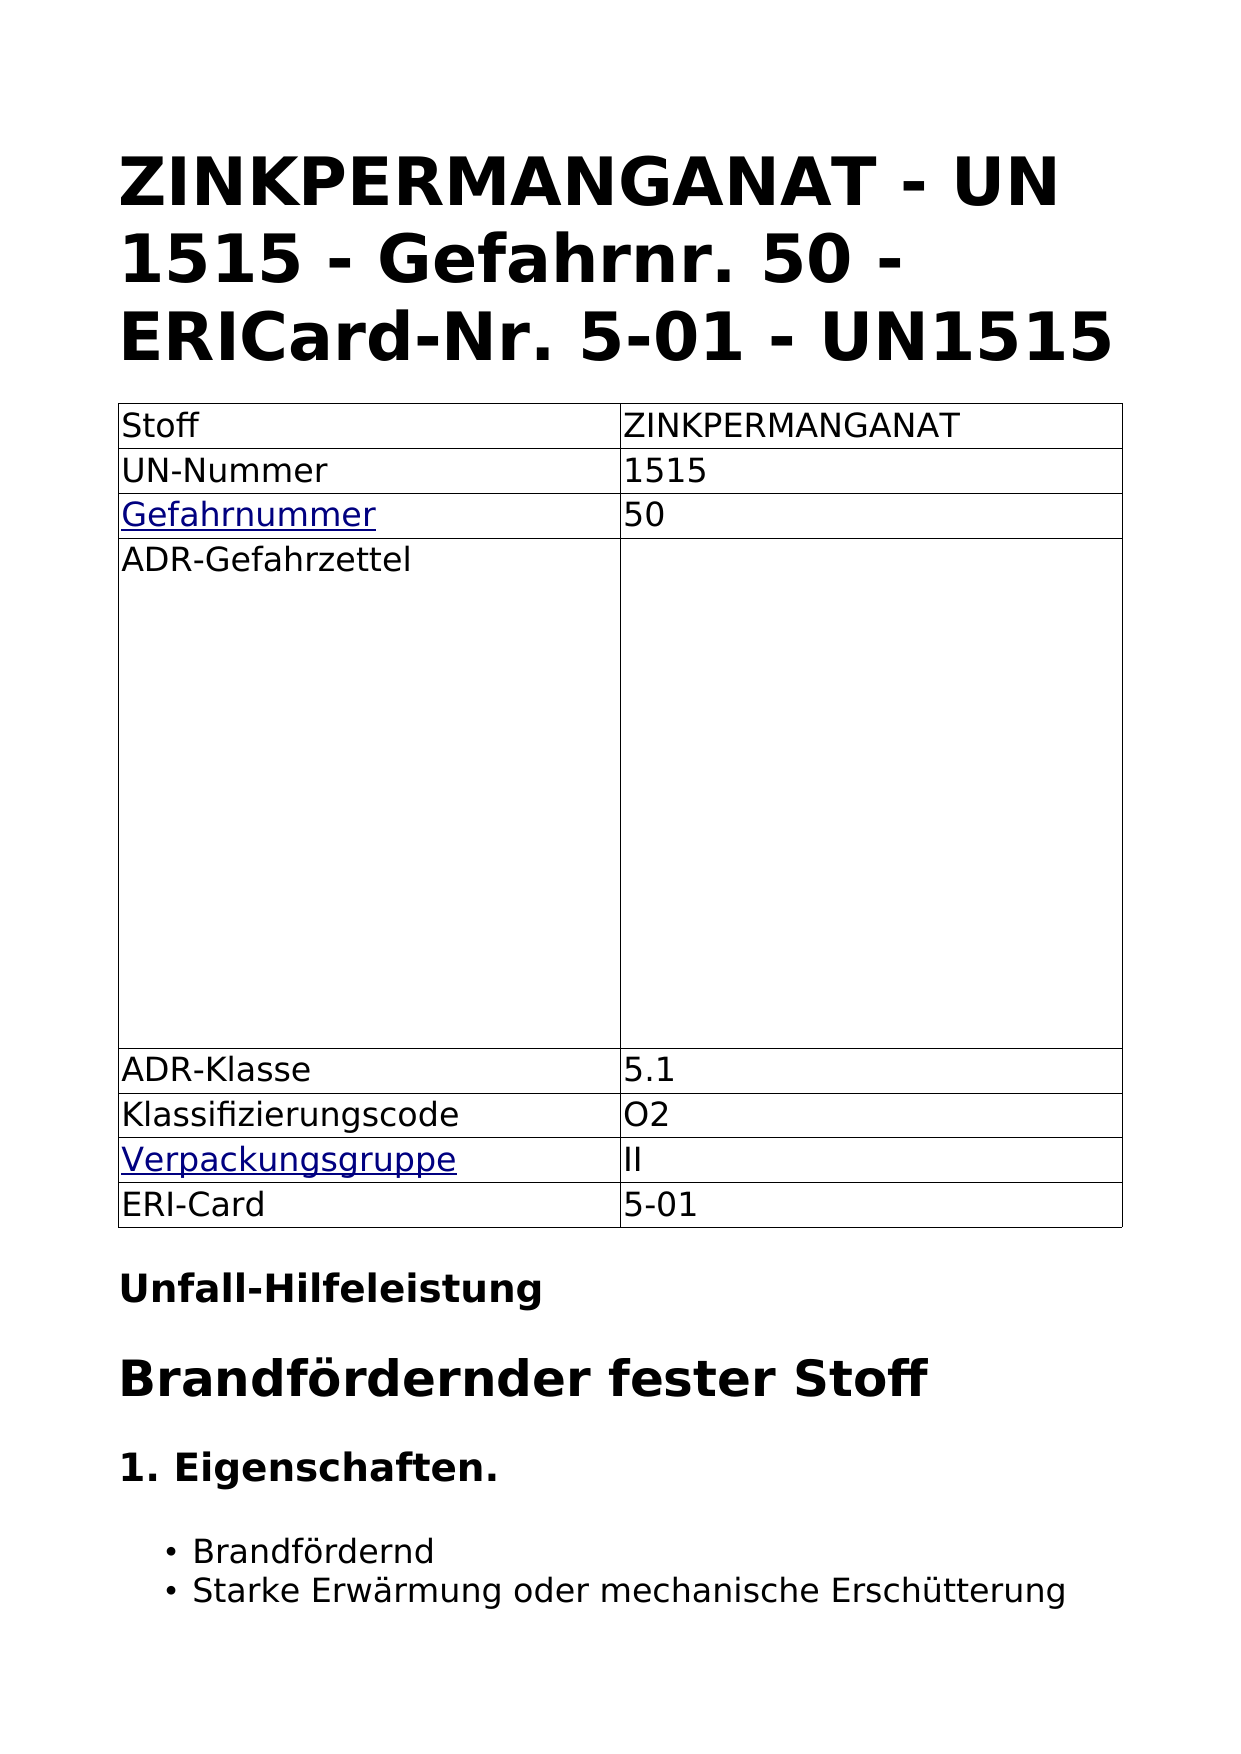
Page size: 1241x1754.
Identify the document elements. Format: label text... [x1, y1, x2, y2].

list Brandfördernd [177, 1532, 1122, 1571]
table_cell Verpackungsgruppe [119, 1138, 620, 1182]
table_cell 1515 [621, 449, 1122, 493]
table_cell 50 [621, 494, 1122, 538]
table_cell 5.1 [621, 1049, 1122, 1092]
table_cell UN-Nummer [119, 449, 620, 493]
subtitle 1. Eigenschaften. [118, 1445, 1122, 1490]
table_header Stoff [119, 404, 620, 448]
subtitle ZINKPERMANGANAT - UN 1515 - Gefahrnr. 50 - ERICard-Nr. 5-01 - UN1515 [118, 143, 1122, 376]
table_cell [621, 539, 1122, 1048]
table_cell ADR-Klasse [119, 1049, 620, 1092]
list Starke Erwärmung oder mechanische Erschütterung [177, 1571, 1122, 1610]
subtitle Brandfördernder fester Stoff [118, 1349, 1122, 1408]
table_cell Gefahrnummer [119, 494, 620, 538]
table_cell O2 [621, 1094, 1122, 1137]
table_cell 5-01 [621, 1183, 1122, 1227]
table_cell Klassifizierungscode [119, 1094, 620, 1137]
table_header ZINKPERMANGANAT [621, 404, 1122, 448]
table_cell ERI-Card [119, 1183, 620, 1227]
table_cell II [621, 1138, 1122, 1182]
subtitle Unfall-Hilfeleistung [118, 1267, 1122, 1312]
table_cell ADR-Gefahrzettel [119, 539, 620, 1048]
